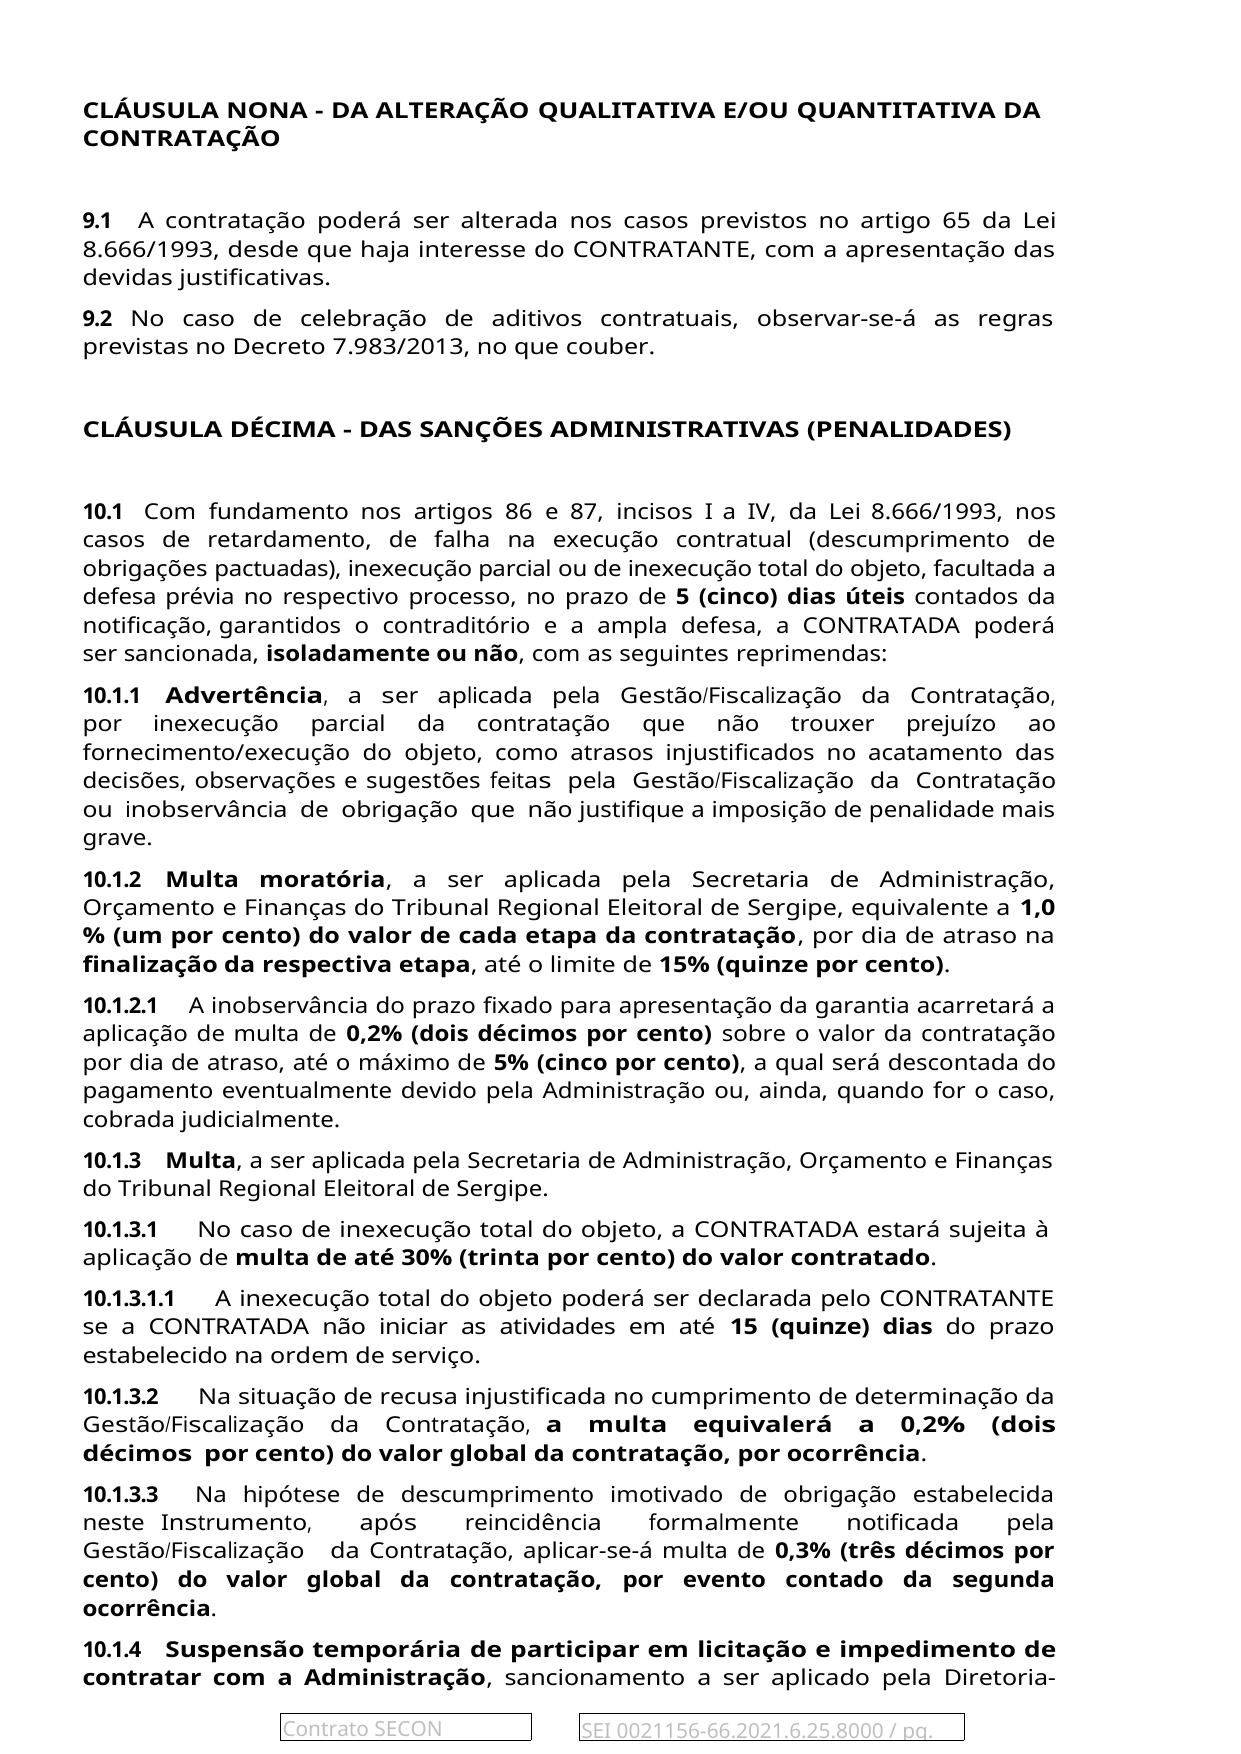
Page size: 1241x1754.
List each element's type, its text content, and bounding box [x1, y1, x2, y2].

list Multa moratória, a ser aplicada pela Secretaria de Administração, Orçamento e Finanças do Tribunal Regional Eleitoral de Sergipe, equivalente a 1,0 % (um por cento) do valor de cada etapa da contratação, por dia de atraso na finalização da respectiva etapa, até o limite de 15% (quinze por cento). [82, 864, 1055, 979]
list Advertência, a ser aplicada pela Gestão/Fiscalização da Contratação, por inexecução parcial da contratação que não trouxer prejuízo ao fornecimento/execução do objeto, como atrasos injustiﬁcados no acatamento das decisões, observações e sugestões feitas pela Gestão/Fiscalização da Contratação ou inobservância de obrigação que não justifique a imposição de penalidade mais grave. [82, 680, 1056, 852]
list A inexecução total do objeto poderá ser declarada pelo CONTRATANTE se a CONTRATADA não iniciar as atividades em até 15 (quinze) dias do prazo estabelecido na ordem de serviço. [82, 1284, 1055, 1370]
list Na hipótese de descumprimento imotivado de obrigação estabelecida neste Instrumento, após reincidência formalmente notiﬁcada pela Gestão/Fiscalização da Contratação, aplicar-se-á multa de 0,3% (três décimos por cento) do valor global da contratação, por evento contado da segunda ocorrência. [82, 1479, 1055, 1623]
list No caso de celebração de aditivos contratuais, observar-se-á as regras previstas no Decreto 7.983/2013, no que couber. [82, 304, 1054, 361]
list Na situação de recusa injustiﬁcada no cumprimento de determinação da Gestão/Fiscalização da Contratação, a multa equivalerá a 0,2% (dois décimos por cento) do valor global da contratação, por ocorrência. [82, 1382, 1057, 1467]
list A contratação poderá ser alterada nos casos previstos no artigo 65 da Lei 8.666/1993, desde que haja interesse do CONTRATANTE, com a apresentação das devidas justificativas. [82, 206, 1056, 292]
list A inobservância do prazo ﬁxado para apresentação da garantia acarretará a aplicação de multa de 0,2% (dois décimos por cento) sobre o valor da contratação por dia de atraso, até o máximo de 5% (cinco por cento), a qual será descontada do pagamento eventualmente devido pela Administração ou, ainda, quando for o caso, cobrada judicialmente. [82, 991, 1057, 1134]
list No caso de inexecução total do objeto, a CONTRATADA estará sujeita à aplicação de multa de até 30% (trinta por cento) do valor contratado. [82, 1215, 1051, 1272]
list Multa, a ser aplicada pela Secretaria de Administração, Orçamento e Finanças do Tribunal Regional Eleitoral de Sergipe. [82, 1146, 1054, 1203]
list Com fundamento nos artigos 86 e 87, incisos I a IV, da Lei 8.666/1993, nos casos de retardamento, de falha na execução contratual (descumprimento de obrigações pactuadas), inexecução parcial ou de inexecução total do objeto, facultada a defesa prévia no respectivo processo, no prazo de 5 (cinco) dias úteis contados da notiﬁcação, garantidos o contraditório e a ampla defesa, a CONTRATADA poderá ser sancionada, isoladamente ou não, com as seguintes reprimendas: [82, 496, 1056, 668]
subtitle CLÁUSULA NONA - DA ALTERAÇÃO QUALITATIVA E/OU QUANTITATIVA DA CONTRATAÇÃO [82, 96, 1055, 153]
list Suspensão temporária de participar em licitação e impedimento de contratar com a Administração, sancionamento a ser aplicado pela Diretoria- [82, 1634, 1056, 1692]
subtitle CLÁUSULA DÉCIMA - DAS SANÇÕES ADMINISTRATIVAS (PENALIDADES) [82, 414, 1192, 443]
